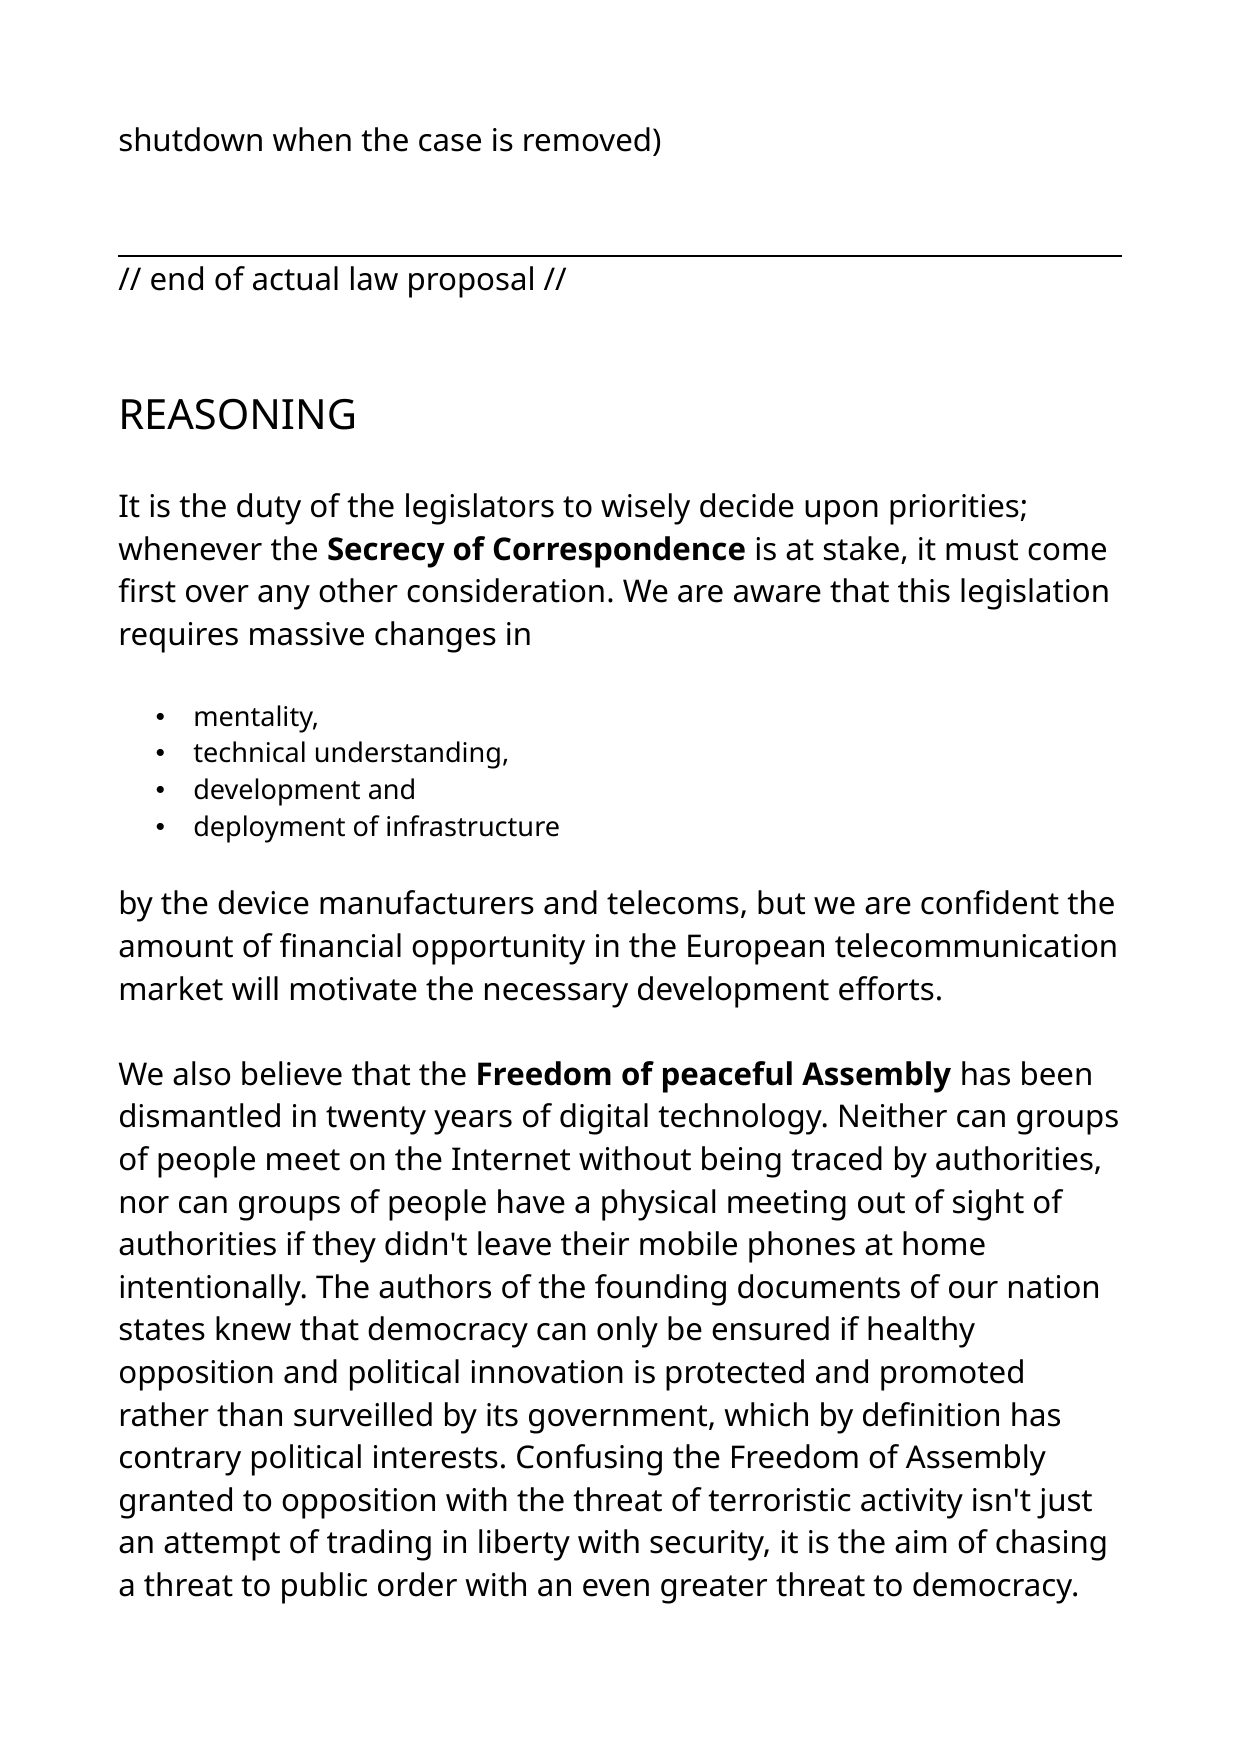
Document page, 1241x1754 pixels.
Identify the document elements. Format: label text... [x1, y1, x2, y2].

text shutdown when the case is removed) [118, 118, 1122, 161]
list deployment of infrastructure [156, 808, 1122, 844]
text We also believe that the Freedom of peaceful Assembly has been dismantled in twenty years of digital technology. Neither can groups of people meet on the Internet without being traced by authorities, nor can groups of people have a physical meeting out of sight of authorities if they didn't leave their mobile phones at home intentionally. The authors of the founding documents of our nation states knew that democracy can only be ensured if healthy opposition and political innovation is protected and promoted rather than surveilled by its government, which by definition has contrary political interests. Confusing the Freedom of Assembly granted to opposition with the threat of terroristic activity isn't just an attempt of trading in liberty with security, it is the aim of chasing a threat to public order with an even greater threat to democracy. [118, 1052, 1122, 1606]
text REASONING [118, 384, 1122, 441]
text // end of actual law proposal // [118, 257, 1122, 299]
list technical understanding, [156, 734, 1122, 771]
list development and [156, 771, 1122, 808]
text It is the duty of the legislators to wisely decide upon priorities; whenever the Secrecy of Correspondence is at stake, it must come first over any other consideration. We are aware that this legislation requires massive changes in [118, 484, 1122, 654]
text by the device manufacturers and telecoms, but we are confident the amount of financial opportunity in the European telecommunication market will motivate the necessary development efforts. [118, 881, 1122, 1009]
list mentality, [156, 697, 1122, 734]
